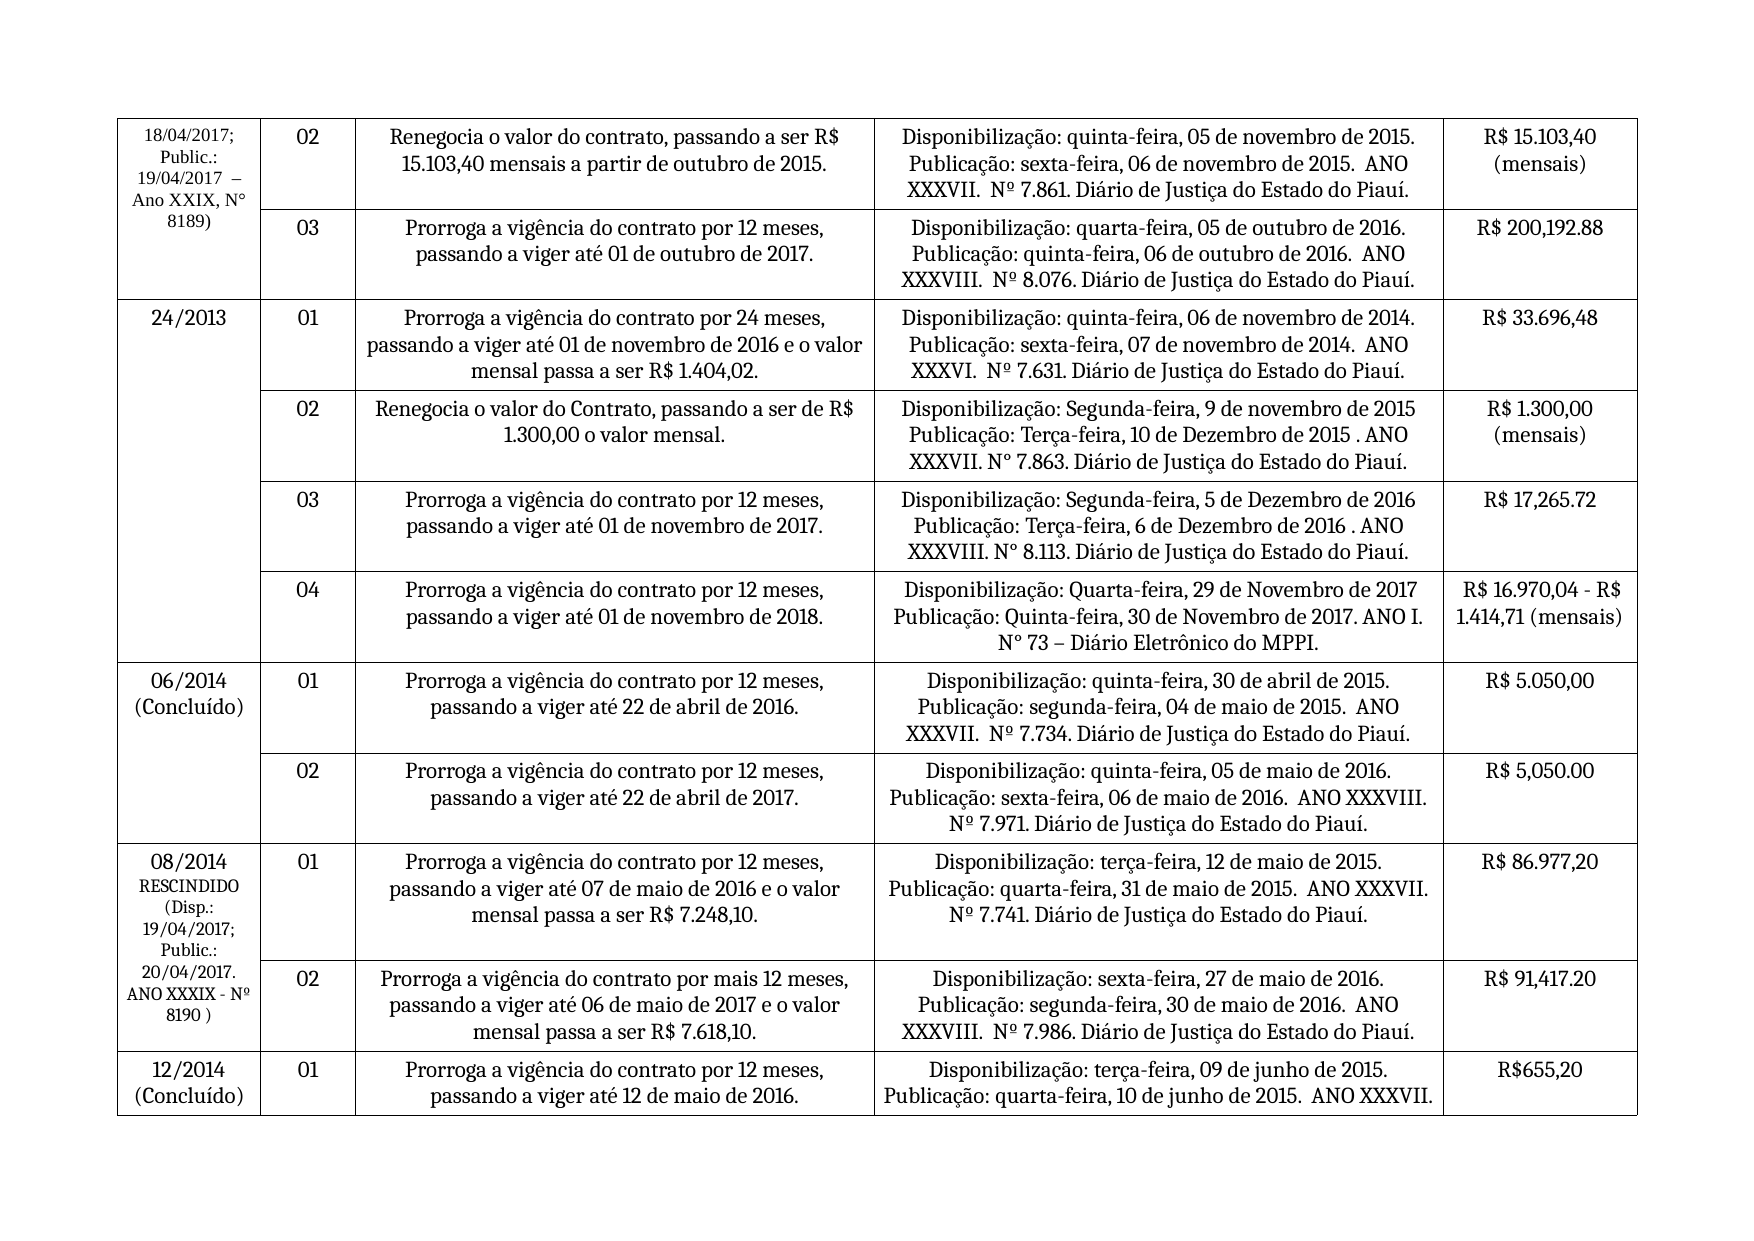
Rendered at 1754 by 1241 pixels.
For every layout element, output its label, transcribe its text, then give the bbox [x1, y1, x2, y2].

table_cell Prorroga a vigência do contrato por mais 12 meses, passando a viger até 06 de maio de 2017 e o valor mensal passa a ser R$ 7.618,10. [356, 961, 874, 1051]
table_cell R$ 5.050,00 [1444, 663, 1637, 752]
table_cell R$ 15.103,40 (mensais) [1444, 119, 1637, 209]
table_cell Renegocia o valor do Contrato, passando a ser de R$ 1.300,00 o valor mensal. [356, 391, 874, 481]
table_cell 24/2013 [118, 300, 260, 662]
table_cell R$655,20 [1444, 1052, 1637, 1115]
table_cell Prorroga a vigência do contrato por 12 meses, passando a viger até 01 de novembro de 2018. [356, 572, 874, 662]
table_cell R$ 17.265,72 [1444, 482, 1637, 571]
table_cell 03 [261, 210, 355, 299]
table_cell 08/2014 RESCINDIDO (Disp.: 19/04/2017; Public.: 20/04/2017. ANO XXXIX - Nº 8190 ) [118, 844, 260, 1051]
table_cell Disponibilização: quinta-feira, 30 de abril de 2015. Publicação: segunda-feira, 04 de maio de 2015. ANO XXXVII. Nº 7.734. Diário de Justiça do Estado do Piauí. [875, 663, 1443, 752]
table_cell 01 [261, 300, 355, 390]
table_cell Disponibilização: Quarta-feira, 29 de Novembro de 2017 Publicação: Quinta-feira, 30 de Novembro de 2017. ANO I. N° 73 – Diário Eletrônico do MPPI. [875, 572, 1443, 662]
table_cell 04 [261, 572, 355, 662]
table_cell R$ 1.300,00 (mensais) [1444, 391, 1637, 481]
table_cell 02 [261, 119, 355, 209]
table_cell Prorroga a vigência do contrato por 12 meses, passando a viger até 12 de maio de 2016. [356, 1052, 874, 1115]
table_cell Prorroga a vigência do contrato por 12 meses, passando a viger até 22 de abril de 2017. [356, 754, 874, 843]
table_cell Prorroga a vigência do contrato por 12 meses, passando a viger até 01 de novembro de 2017. [356, 482, 874, 571]
table_cell Prorroga a vigência do contrato por 12 meses, passando a viger até 07 de maio de 2016 e o valor mensal passa a ser R$ 7.248,10. [356, 844, 874, 960]
table_cell 02 [261, 754, 355, 843]
table_cell R$ 33.696,48 [1444, 300, 1637, 390]
table_cell 18/04/2017; Public.: 19/04/2017 – Ano XXIX, N° 8189) [118, 119, 260, 299]
table_cell 03 [261, 482, 355, 571]
table_cell R$ 91.417,20 [1444, 961, 1637, 1051]
table_cell Prorroga a vigência do contrato por 12 meses, passando a viger até 01 de outubro de 2017. [356, 210, 874, 299]
table_cell Disponibilização: quinta-feira, 06 de novembro de 2014. Publicação: sexta-feira, 07 de novembro de 2014. ANO XXXVI. Nº 7.631. Diário de Justiça do Estado do Piauí. [875, 300, 1443, 390]
table_cell Renegocia o valor do contrato, passando a ser R$ 15.103,40 mensais a partir de outubro de 2015. [356, 119, 874, 209]
table_cell 02 [261, 391, 355, 481]
table_cell 12/2014 (Concluído) [118, 1052, 260, 1115]
table_cell Disponibilização: Segunda-feira, 5 de Dezembro de 2016 Publicação: Terça-feira, 6 de Dezembro de 2016 . ANO XXXVIII. N° 8.113. Diário de Justiça do Estado do Piauí. [875, 482, 1443, 571]
table_cell R$ 16.970,04 - R$ 1.414,71 (mensais) [1444, 572, 1637, 662]
table_cell 06/2014 (Concluído) [118, 663, 260, 843]
table_cell Disponibilização: quarta-feira, 05 de outubro de 2016. Publicação: quinta-feira, 06 de outubro de 2016. ANO XXXVIII. Nº 8.076. Diário de Justiça do Estado do Piauí. [875, 210, 1443, 299]
table_cell 01 [261, 1052, 355, 1115]
table_cell Disponibilização: terça-feira, 12 de maio de 2015. Publicação: quarta-feira, 31 de maio de 2015. ANO XXXVII. Nº 7.741. Diário de Justiça do Estado do Piauí. [875, 844, 1443, 960]
table_cell Disponibilização: Segunda-feira, 9 de novembro de 2015 Publicação: Terça-feira, 10 de Dezembro de 2015 . ANO XXXVII. N° 7.863. Diário de Justiça do Estado do Piauí. [875, 391, 1443, 481]
table_cell 02 [261, 961, 355, 1051]
table_cell Disponibilização: sexta-feira, 27 de maio de 2016. Publicação: segunda-feira, 30 de maio de 2016. ANO XXXVIII. Nº 7.986. Diário de Justiça do Estado do Piauí. [875, 961, 1443, 1051]
table_cell Disponibilização: terça-feira, 09 de junho de 2015. Publicação: quarta-feira, 10 de junho de 2015. ANO XXXVII. [875, 1052, 1443, 1115]
table_cell Prorroga a vigência do contrato por 12 meses, passando a viger até 22 de abril de 2016. [356, 663, 874, 752]
table_cell 01 [261, 663, 355, 752]
table_cell R$ 200.192,88 [1444, 210, 1637, 299]
table_cell 01 [261, 844, 355, 960]
table_cell R$ 86.977,20 [1444, 844, 1637, 960]
table_cell Disponibilização: quinta-feira, 05 de novembro de 2015. Publicação: sexta-feira, 06 de novembro de 2015. ANO XXXVII. Nº 7.861. Diário de Justiça do Estado do Piauí. [875, 119, 1443, 209]
table_cell Disponibilização: quinta-feira, 05 de maio de 2016. Publicação: sexta-feira, 06 de maio de 2016. ANO XXXVIII. Nº 7.971. Diário de Justiça do Estado do Piauí. [875, 754, 1443, 843]
table_cell Prorroga a vigência do contrato por 24 meses, passando a viger até 01 de novembro de 2016 e o valor mensal passa a ser R$ 1.404,02. [356, 300, 874, 390]
table_cell R$ 5.050,00 [1444, 754, 1637, 843]
